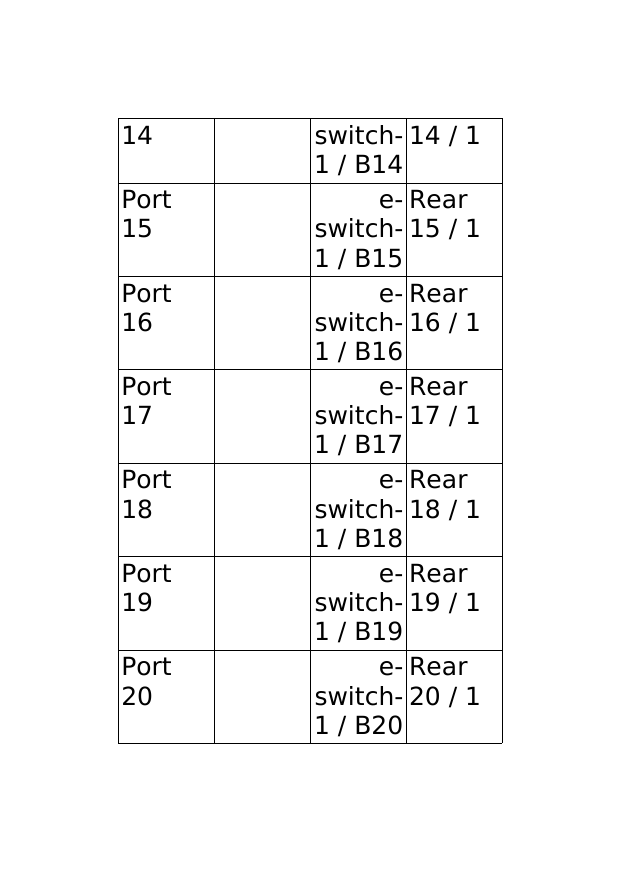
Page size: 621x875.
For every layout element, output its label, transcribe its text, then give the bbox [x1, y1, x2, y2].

table_cell 14 / 1 [407, 119, 502, 182]
table_cell Rear 19 / 1 [407, 557, 502, 649]
table_cell e-switch-1 / B16 [311, 277, 406, 369]
table_cell e-switch-1 / B19 [311, 557, 406, 649]
table_cell Rear 17 / 1 [407, 370, 502, 463]
table_cell Rear 20 / 1 [407, 651, 502, 743]
table_cell [215, 119, 310, 182]
table_cell e-switch-1 / B15 [311, 184, 406, 276]
table_cell Rear 15 / 1 [407, 184, 502, 276]
table_cell e-switch-1 / B17 [311, 370, 406, 463]
table_cell [215, 651, 310, 743]
table_cell Port 19 [119, 557, 214, 649]
table_cell e-switch-1 / B20 [311, 651, 406, 743]
table_cell Port 17 [119, 370, 214, 463]
table_cell [215, 370, 310, 463]
table_cell Rear 16 / 1 [407, 277, 502, 369]
table_cell Port 16 [119, 277, 214, 369]
table_cell 14 [119, 119, 214, 182]
table_cell switch-1 / B14 [311, 119, 406, 182]
table_cell [215, 557, 310, 649]
table_cell Port 18 [119, 464, 214, 556]
table_cell [215, 464, 310, 556]
table_cell Rear 18 / 1 [407, 464, 502, 556]
table_cell e-switch-1 / B18 [311, 464, 406, 556]
table_cell [215, 184, 310, 276]
table_cell [215, 277, 310, 369]
table_cell Port 20 [119, 651, 214, 743]
table_cell Port 15 [119, 184, 214, 276]
